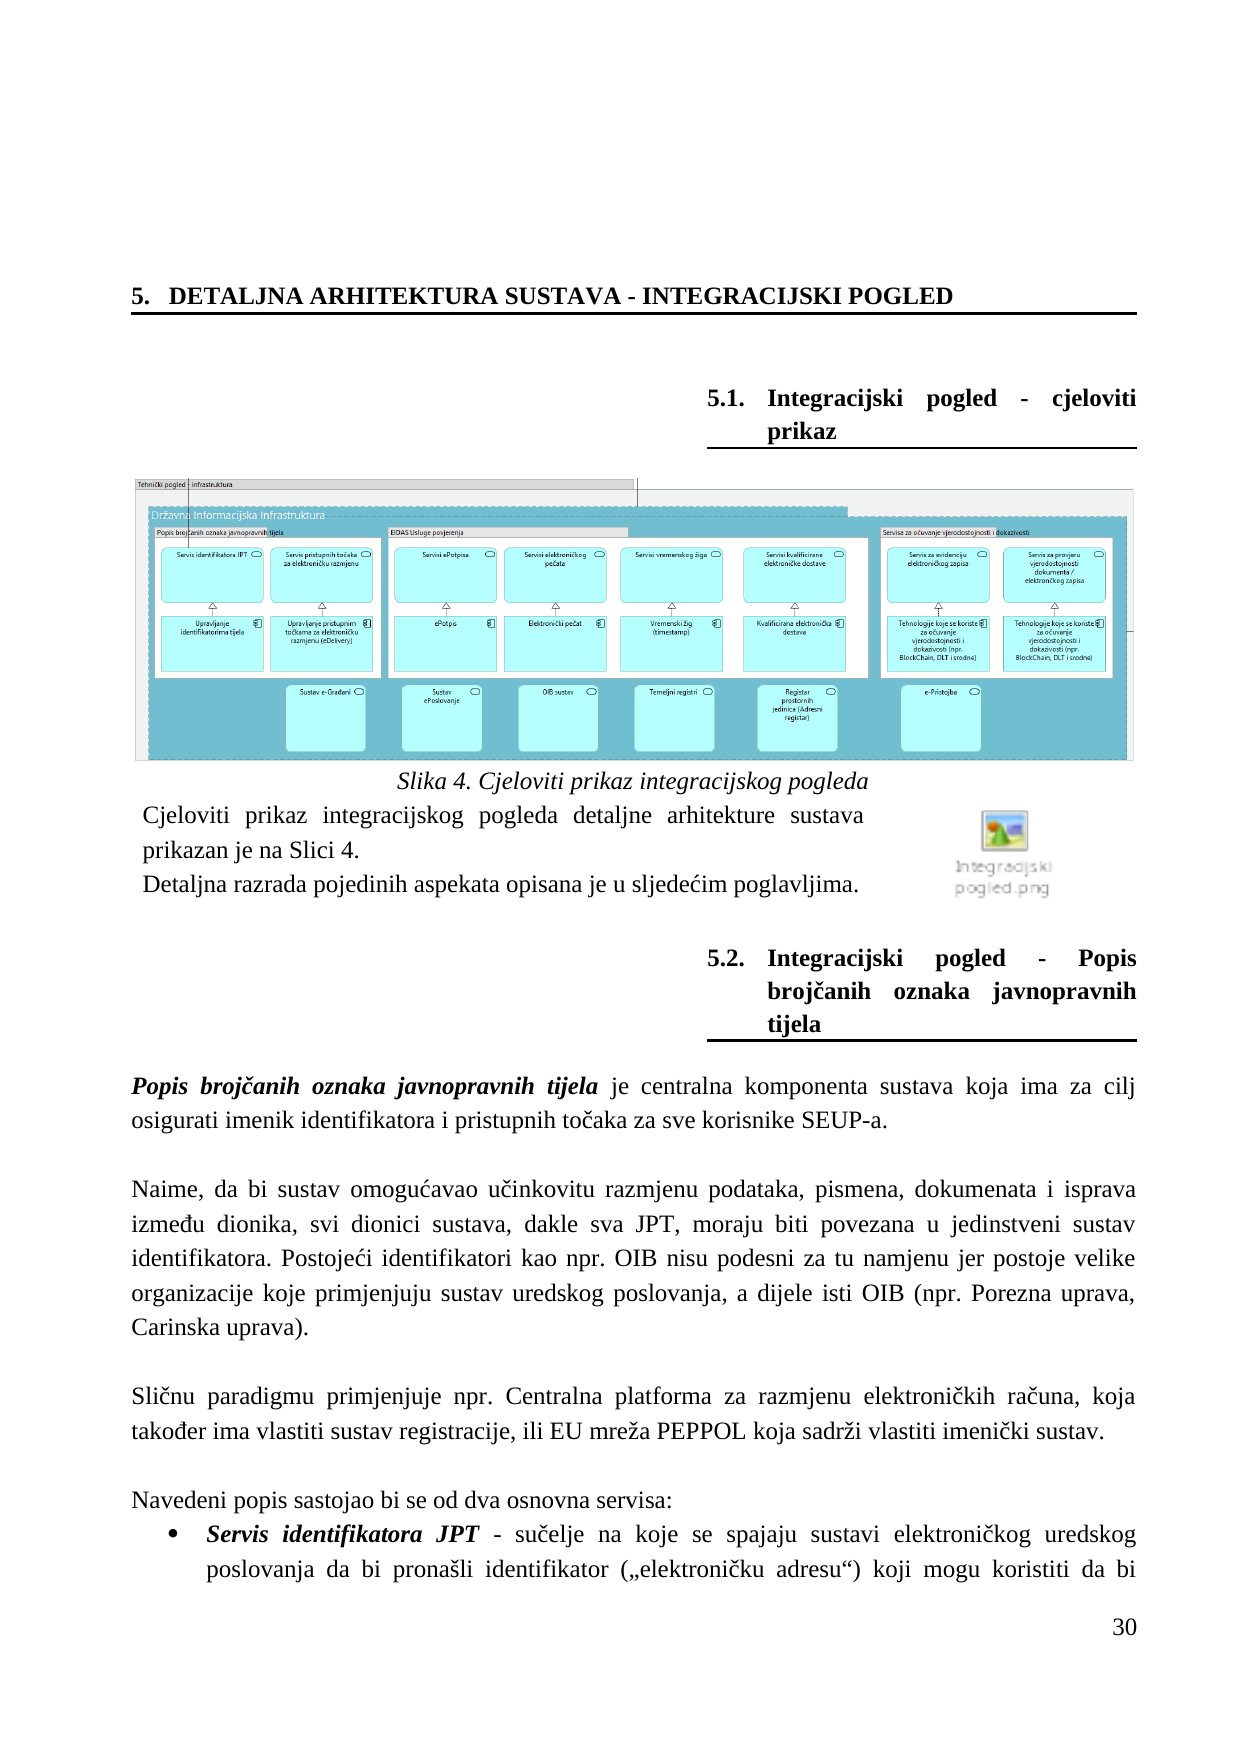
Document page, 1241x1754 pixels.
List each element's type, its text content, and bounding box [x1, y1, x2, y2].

subtitle DETALJNA ARHITEKTURA SUSTAVA - INTEGRACIJSKI POGLED [131, 281, 1137, 312]
table_header Cjeloviti prikaz integracijskog pogleda detaljne arhitekture sustava prikazan je na Slici 4. Detaljna razrada pojedinih aspekata opisana je u sljedećim poglavljima. [131, 801, 876, 905]
subtitle Integracijski pogled - Popis brojčanih oznaka javnopravnih tijela [707, 943, 1137, 1039]
text Naime, da bi sustav omogućavao učinkovitu razmjenu podataka, pismena, dokumenata i isprava između dionika, svi dionici sustava, dakle sva JPT, moraju biti povezana u jedinstveni sustav identifikatora. Postojeći identifikatori kao npr. OIB nisu podesni za tu namjenu jer postoje velike organizacije koje primjenjuju sustav uredskog poslovanja, a dijele isti OIB (npr. Porezna uprava, Carinska uprava). [131, 1174, 1137, 1341]
list Servis identifikatora JPT - sučelje na koje se spajaju sustavi elektroničkog uredskog poslovanja da bi pronašli identifikator („elektroničku adresu“) koji mogu koristiti da bi [169, 1519, 1137, 1582]
text Navedeni popis sastojao bi se od dva osnovna servisa: [131, 1485, 1137, 1513]
table_header [876, 801, 1137, 905]
text Sličnu paradigmu primjenjuje npr. Centralna platforma za razmjenu elektroničkih računa, koja također ima vlastiti sustav registracije, ili EU mreža PEPPOL koja sadrži vlastiti imenički sustav. [131, 1381, 1137, 1444]
text Slika 4. Cjeloviti prikaz integracijskog pogleda [131, 766, 1137, 795]
subtitle Integracijski pogled - cjeloviti prikaz [707, 383, 1137, 447]
text Popis brojčanih oznaka javnopravnih tijela je centralna komponenta sustava koja ima za cilj osigurati imenik identifikatora i pristupnih točaka za sve korisnike SEUP-a. [131, 1071, 1137, 1134]
